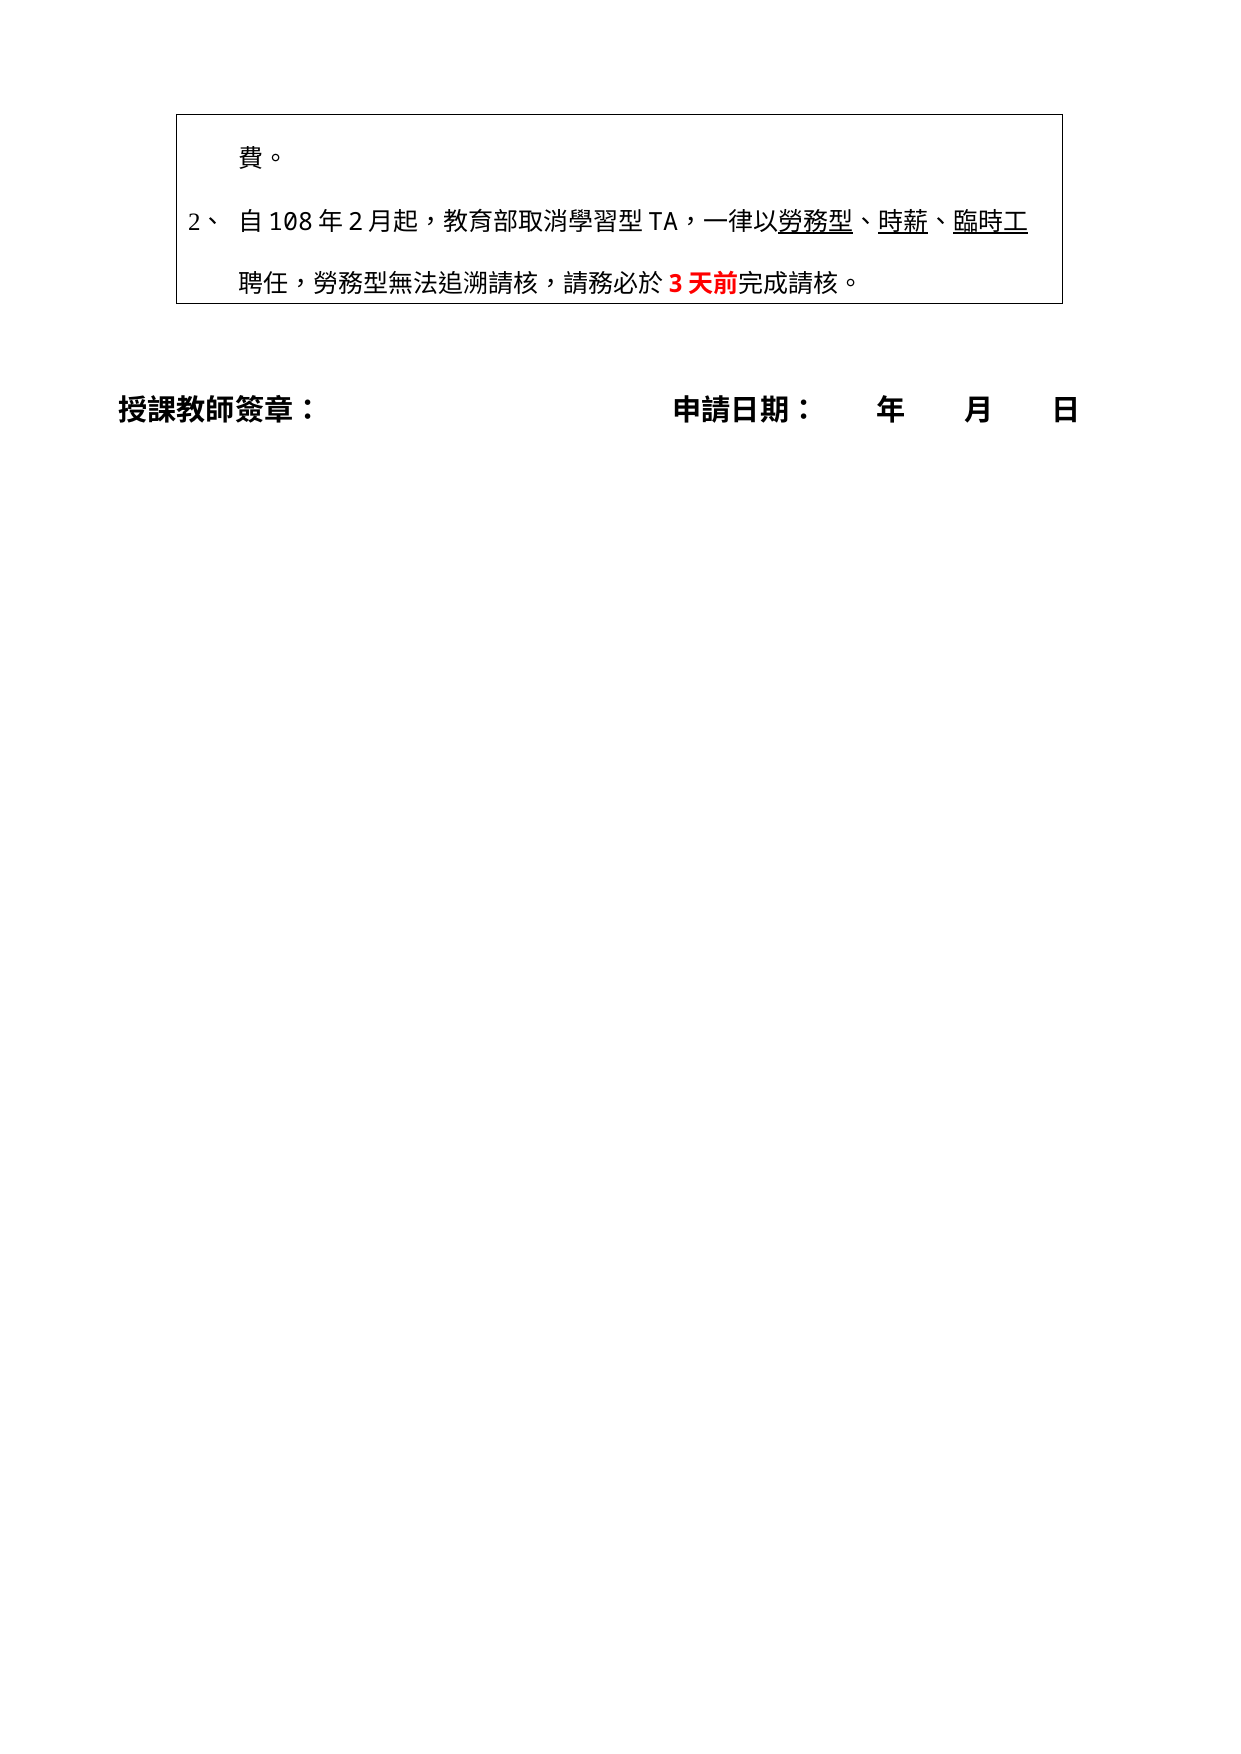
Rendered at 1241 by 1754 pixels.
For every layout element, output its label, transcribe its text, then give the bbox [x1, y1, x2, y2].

table_header 經費編列相關提醒： 補助經費以補助課程助教費(工讀生)、及課程教材教具等經常門（業務費）支出為主，須依「大專校院高等教育深耕計畫經費使用原則」編列經費。 自108年2月起，教育部取消學習型TA，一律以勞務型、時薪、臨時工聘任，勞務型無法追溯請核，請務必於3天前完成請核。 [177, 115, 1062, 302]
text 授課教師簽章： 申請日期： 年 月 日 [118, 366, 1122, 428]
